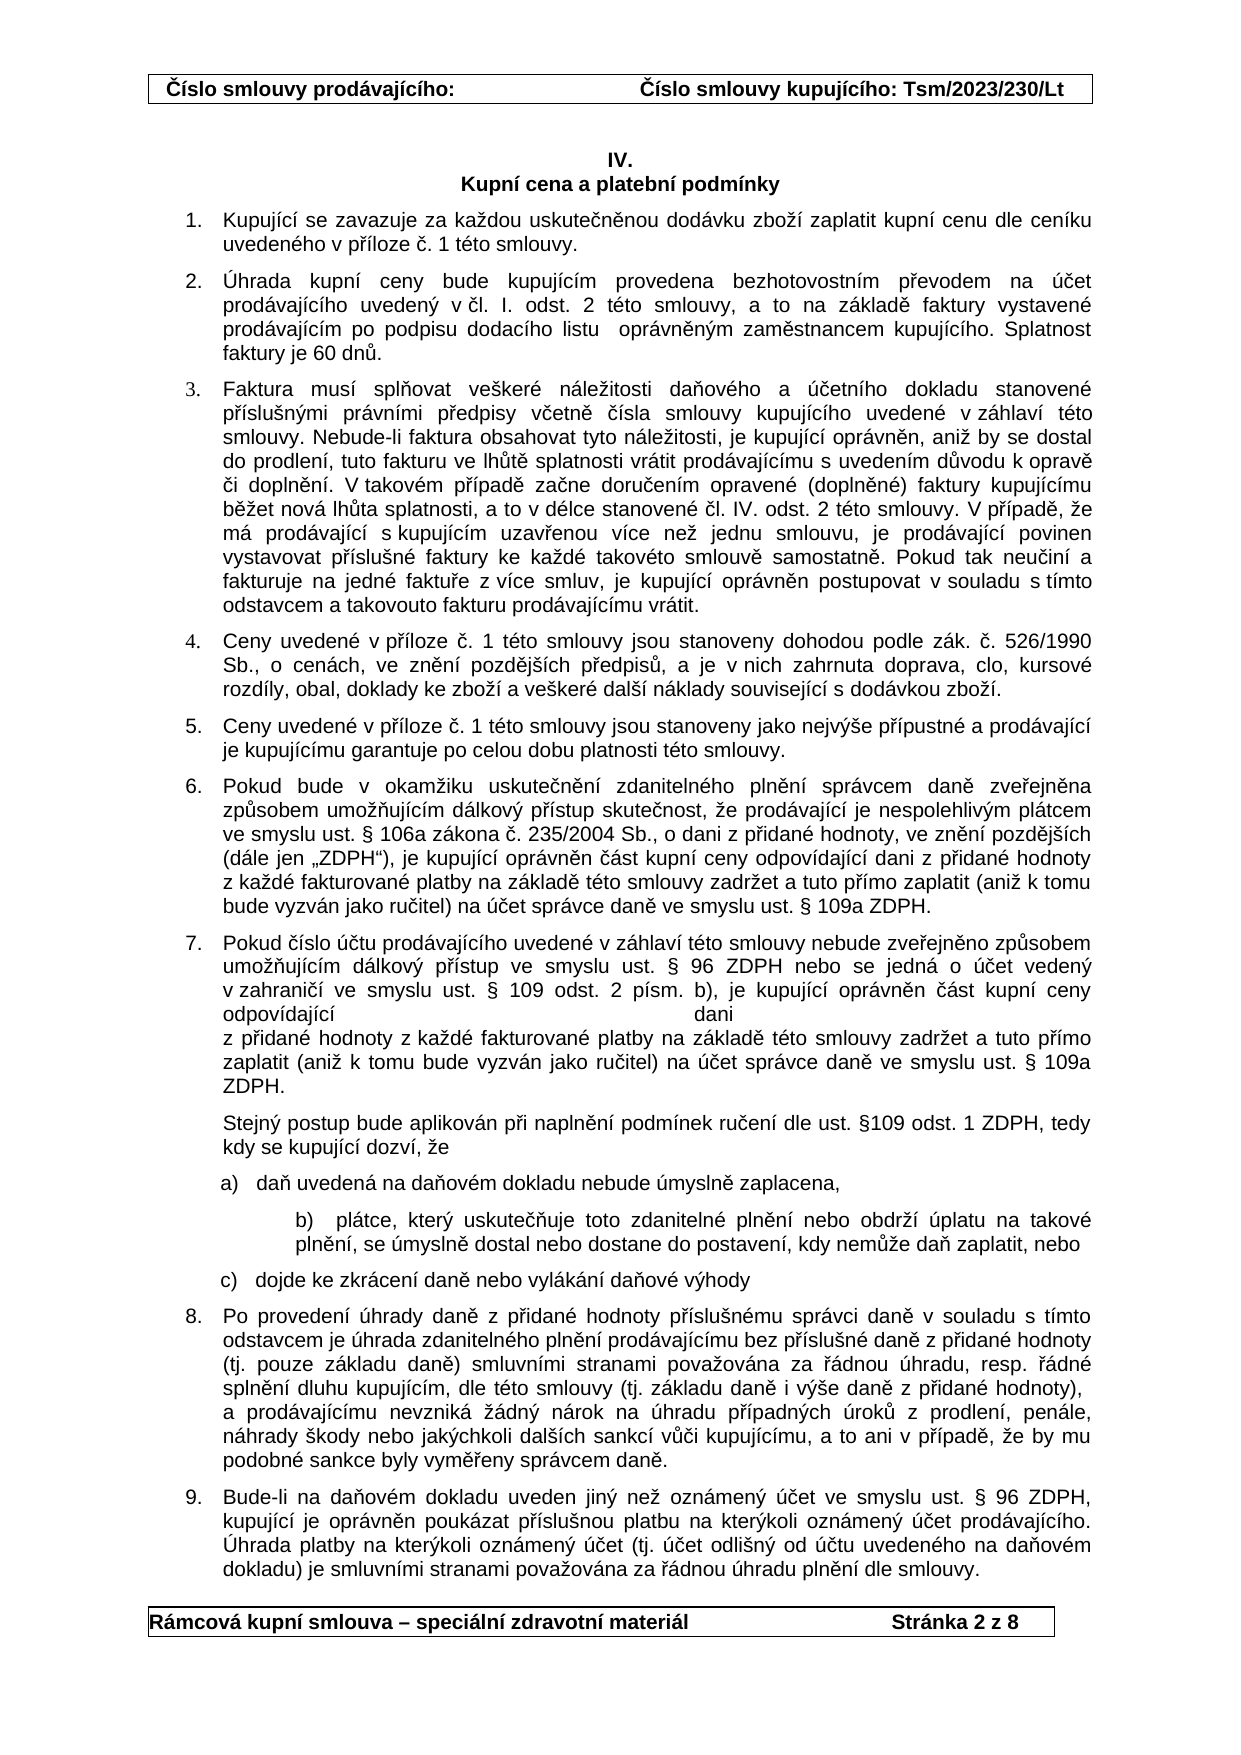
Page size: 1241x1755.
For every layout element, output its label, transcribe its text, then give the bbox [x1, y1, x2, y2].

list Úhrada kupní ceny bude kupujícím provedena bezhotovostním převodem na účet prodávajícího uvedený v čl. I. odst. 2 této smlouvy, a to na základě faktury vystavené prodávajícím po podpisu dodacího listu oprávněným zaměstnancem kupujícího. Splatnost faktury je 60 dnů. [185, 268, 1093, 364]
list Pokud číslo účtu prodávajícího uvedené v záhlaví této smlouvy nebude zveřejněno způsobem umožňujícím dálkový přístup ve smyslu ust. § 96 ZDPH nebo se jedná o účet vedený v zahraničí ve smyslu ust. § 109 odst. 2 písm. b), je kupující oprávněn část kupní ceny odpovídající dani z přidané hodnoty z každé fakturované platby na základě této smlouvy zadržet a tuto přímo zaplatit (aniž k tomu bude vyzván jako ručitel) na účet správce daně ve smyslu ust. § 109a ZDPH. [185, 930, 1093, 1098]
text a) daň uvedená na daňovém dokladu nebude úmyslně zaplacena, [148, 1171, 1093, 1195]
list Faktura musí splňovat veškeré náležitosti daňového a účetního dokladu stanovené příslušnými právními předpisy včetně čísla smlouvy kupujícího uvedené v záhlaví této smlouvy. Nebude-li faktura obsahovat tyto náležitosti, je kupující oprávněn, aniž by se dostal do prodlení, tuto fakturu ve lhůtě splatnosti vrátit prodávajícímu s uvedením důvodu k opravě či doplnění. V takovém případě začne doručením opravené (doplněné) faktury kupujícímu běžet nová lhůta splatnosti, a to v délce stanovené čl. IV. odst. 2 této smlouvy. V případě, že má prodávající s kupujícím uzavřenou více než jednu smlouvu, je prodávající povinen vystavovat příslušné faktury ke každé takovéto smlouvě samostatně. Pokud tak neučiní a fakturuje na jedné faktuře z více smluv, je kupující oprávněn postupovat v souladu s tímto odstavcem a takovouto fakturu prodávajícímu vrátit. [185, 377, 1093, 617]
list Kupující se zavazuje za každou uskutečněnou dodávku zboží zaplatit kupní cenu dle ceníku uvedeného v příloze č. 1 této smlouvy. [185, 208, 1093, 256]
text c) dojde ke zkrácení daně nebo vylákání daňové výhody [148, 1268, 1093, 1292]
list Ceny uvedené v příloze č. 1 této smlouvy jsou stanoveny dohodou podle zák. č. 526/1990 Sb., o cenách, ve znění pozdějších předpisů, a je v nich zahrnuta doprava, clo, kursové rozdíly, obal, doklady ke zboží a veškeré další náklady související s dodávkou zboží. [185, 629, 1093, 701]
list Pokud bude v okamžiku uskutečnění zdanitelného plnění správcem daně zveřejněna způsobem umožňujícím dálkový přístup skutečnost, že prodávající je nespolehlivým plátcem ve smyslu ust. § 106a zákona č. 235/2004 Sb., o dani z přidané hodnoty, ve znění pozdějších (dále jen „ZDPH“), je kupující oprávněn část kupní ceny odpovídající dani z přidané hodnoty z každé fakturované platby na základě této smlouvy zadržet a tuto přímo zaplatit (aniž k tomu bude vyzván jako ručitel) na účet správce daně ve smyslu ust. § 109a ZDPH. [185, 774, 1093, 918]
text b) plátce, který uskutečňuje toto zdanitelné plnění nebo obdrží úplatu na takové plnění, se úmyslně dostal nebo dostane do postavení, kdy nemůže daň zaplatit, nebo [295, 1207, 1093, 1255]
list Ceny uvedené v příloze č. 1 této smlouvy jsou stanoveny jako nejvýše přípustné a prodávající je kupujícímu garantuje po celou dobu platnosti této smlouvy. [185, 714, 1093, 762]
text Stejný postup bude aplikován při naplnění podmínek ručení dle ust. §109 odst. 1 ZDPH, tedy kdy se kupující dozví, že [223, 1111, 1093, 1158]
text IV. [148, 148, 1093, 172]
list Po provedení úhrady daně z přidané hodnoty příslušnému správci daně v souladu s tímto odstavcem je úhrada zdanitelného plnění prodávajícímu bez příslušné daně z přidané hodnoty (tj. pouze základu daně) smluvními stranami považována za řádnou úhradu, resp. řádné splnění dluhu kupujícím, dle této smlouvy (tj. základu daně i výše daně z přidané hodnoty), a prodávajícímu nevzniká žádný nárok na úhradu případných úroků z prodlení, penále, náhrady škody nebo jakýchkoli dalších sankcí vůči kupujícímu, a to ani v případě, že by mu podobné sankce byly vyměřeny správcem daně. [185, 1304, 1093, 1472]
text Kupní cena a platební podmínky [148, 172, 1093, 196]
list Bude-li na daňovém dokladu uveden jiný než oznámený účet ve smyslu ust. § 96 ZDPH, kupující je oprávněn poukázat příslušnou platbu na kterýkoli oznámený účet prodávajícího. Úhrada platby na kterýkoli oznámený účet (tj. účet odlišný od účtu uvedeného na daňovém dokladu) je smluvními stranami považována za řádnou úhradu plnění dle smlouvy. [185, 1484, 1093, 1580]
